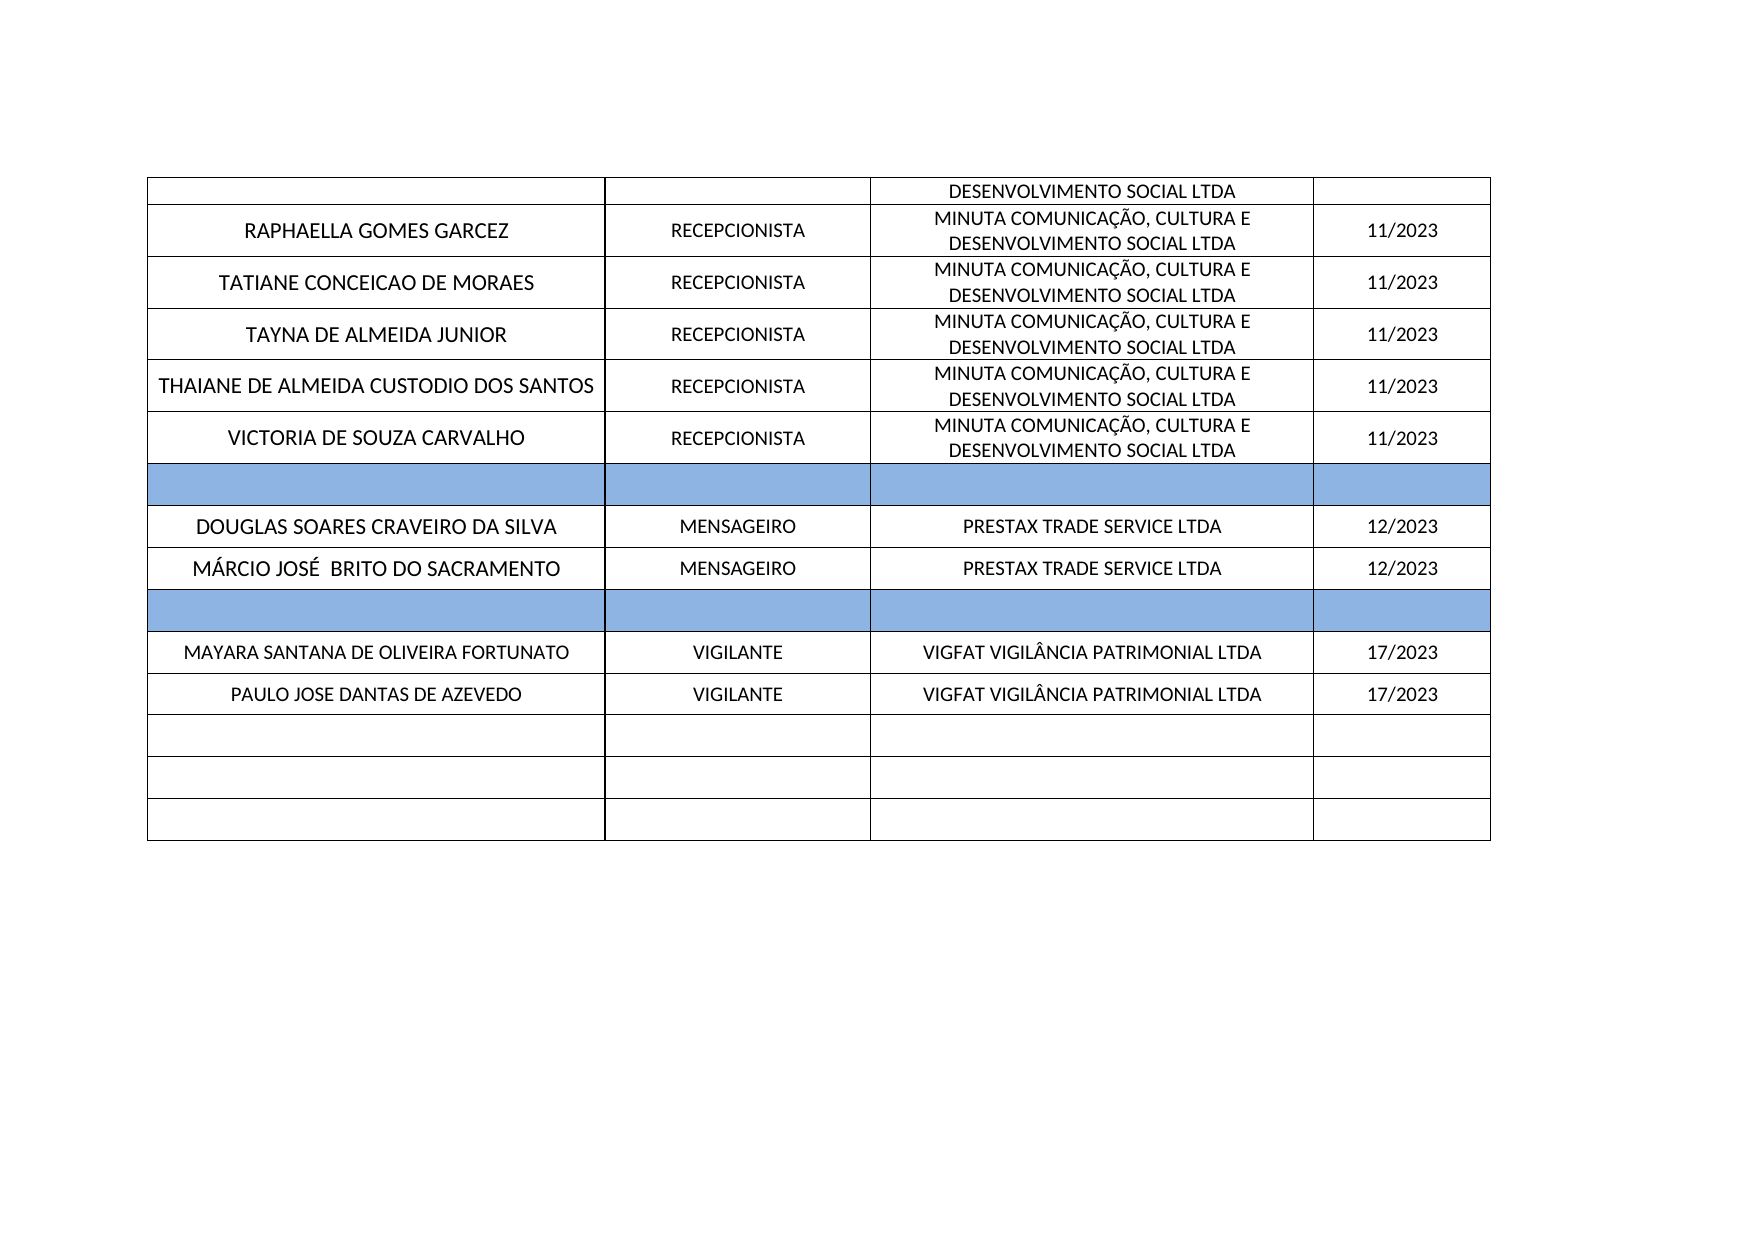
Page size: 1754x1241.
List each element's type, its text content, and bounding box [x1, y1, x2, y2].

table_cell RECEPCIONISTA [606, 412, 870, 463]
table_cell MÁRCIO JOSÉ BRITO DO SACRAMENTO [148, 548, 604, 589]
table_cell [1314, 464, 1490, 505]
table_cell [606, 799, 870, 840]
table_cell [606, 590, 870, 631]
table_cell [148, 715, 604, 756]
table_cell [148, 757, 604, 798]
table_cell [148, 799, 604, 840]
table_cell RAPHAELLA GOMES GARCEZ [148, 205, 604, 256]
table_cell 12/2023 [1314, 548, 1490, 589]
table_cell 11/2023 [1314, 412, 1490, 463]
table_cell VIGILANTE [606, 632, 870, 672]
table_cell MAYARA SANTANA DE OLIVEIRA FORTUNATO [148, 632, 604, 672]
table_cell [1314, 757, 1490, 798]
table_cell MINUTA COMUNICAÇÃO, CULTURA E DESENVOLVIMENTO SOCIAL LTDA [871, 257, 1313, 307]
table_cell [871, 757, 1313, 798]
table_cell [871, 590, 1313, 631]
table_cell RECEPCIONISTA [606, 309, 870, 359]
table_cell [148, 178, 604, 204]
table_cell [606, 757, 870, 798]
table_cell [606, 464, 870, 505]
table_cell RECEPCIONISTA [606, 360, 870, 411]
table_cell VICTORIA DE SOUZA CARVALHO [148, 412, 604, 463]
table_cell VIGILANTE [606, 674, 870, 714]
table_cell 17/2023 [1314, 632, 1490, 672]
table_cell [606, 715, 870, 756]
table_cell MINUTA COMUNICAÇÃO, CULTURA E DESENVOLVIMENTO SOCIAL LTDA [871, 205, 1313, 256]
table_cell 12/2023 [1314, 506, 1490, 547]
table_cell DESENVOLVIMENTO SOCIAL LTDA [871, 178, 1313, 204]
table_cell 11/2023 [1314, 309, 1490, 359]
table_cell [1314, 590, 1490, 631]
table_cell 11/2023 [1314, 257, 1490, 307]
table_cell [1314, 178, 1490, 204]
table_cell 17/2023 [1314, 674, 1490, 714]
table_cell VIGFAT VIGILÂNCIA PATRIMONIAL LTDA [871, 674, 1313, 714]
table_cell MINUTA COMUNICAÇÃO, CULTURA E DESENVOLVIMENTO SOCIAL LTDA [871, 360, 1313, 411]
table_cell TAYNA DE ALMEIDA JUNIOR [148, 309, 604, 359]
table_cell PRESTAX TRADE SERVICE LTDA [871, 506, 1313, 547]
table_cell 11/2023 [1314, 360, 1490, 411]
table_cell MENSAGEIRO [606, 548, 870, 589]
table_cell [871, 715, 1313, 756]
table_cell RECEPCIONISTA [606, 205, 870, 256]
table_cell MINUTA COMUNICAÇÃO, CULTURA E DESENVOLVIMENTO SOCIAL LTDA [871, 309, 1313, 359]
table_cell PRESTAX TRADE SERVICE LTDA [871, 548, 1313, 589]
table_cell VIGFAT VIGILÂNCIA PATRIMONIAL LTDA [871, 632, 1313, 672]
table_cell [148, 464, 604, 505]
table_cell DOUGLAS SOARES CRAVEIRO DA SILVA [148, 506, 604, 547]
table_cell MINUTA COMUNICAÇÃO, CULTURA E DESENVOLVIMENTO SOCIAL LTDA [871, 412, 1313, 463]
table_cell PAULO JOSE DANTAS DE AZEVEDO [148, 674, 604, 714]
table_cell TATIANE CONCEICAO DE MORAES [148, 257, 604, 307]
table_cell [148, 590, 604, 631]
table_cell THAIANE DE ALMEIDA CUSTODIO DOS SANTOS [148, 360, 604, 411]
table_cell [1314, 799, 1490, 840]
table_cell MENSAGEIRO [606, 506, 870, 547]
table_cell 11/2023 [1314, 205, 1490, 256]
table_cell [1314, 715, 1490, 756]
table_cell [871, 464, 1313, 505]
table_cell [606, 178, 870, 204]
table_cell [871, 799, 1313, 840]
table_cell RECEPCIONISTA [606, 257, 870, 307]
